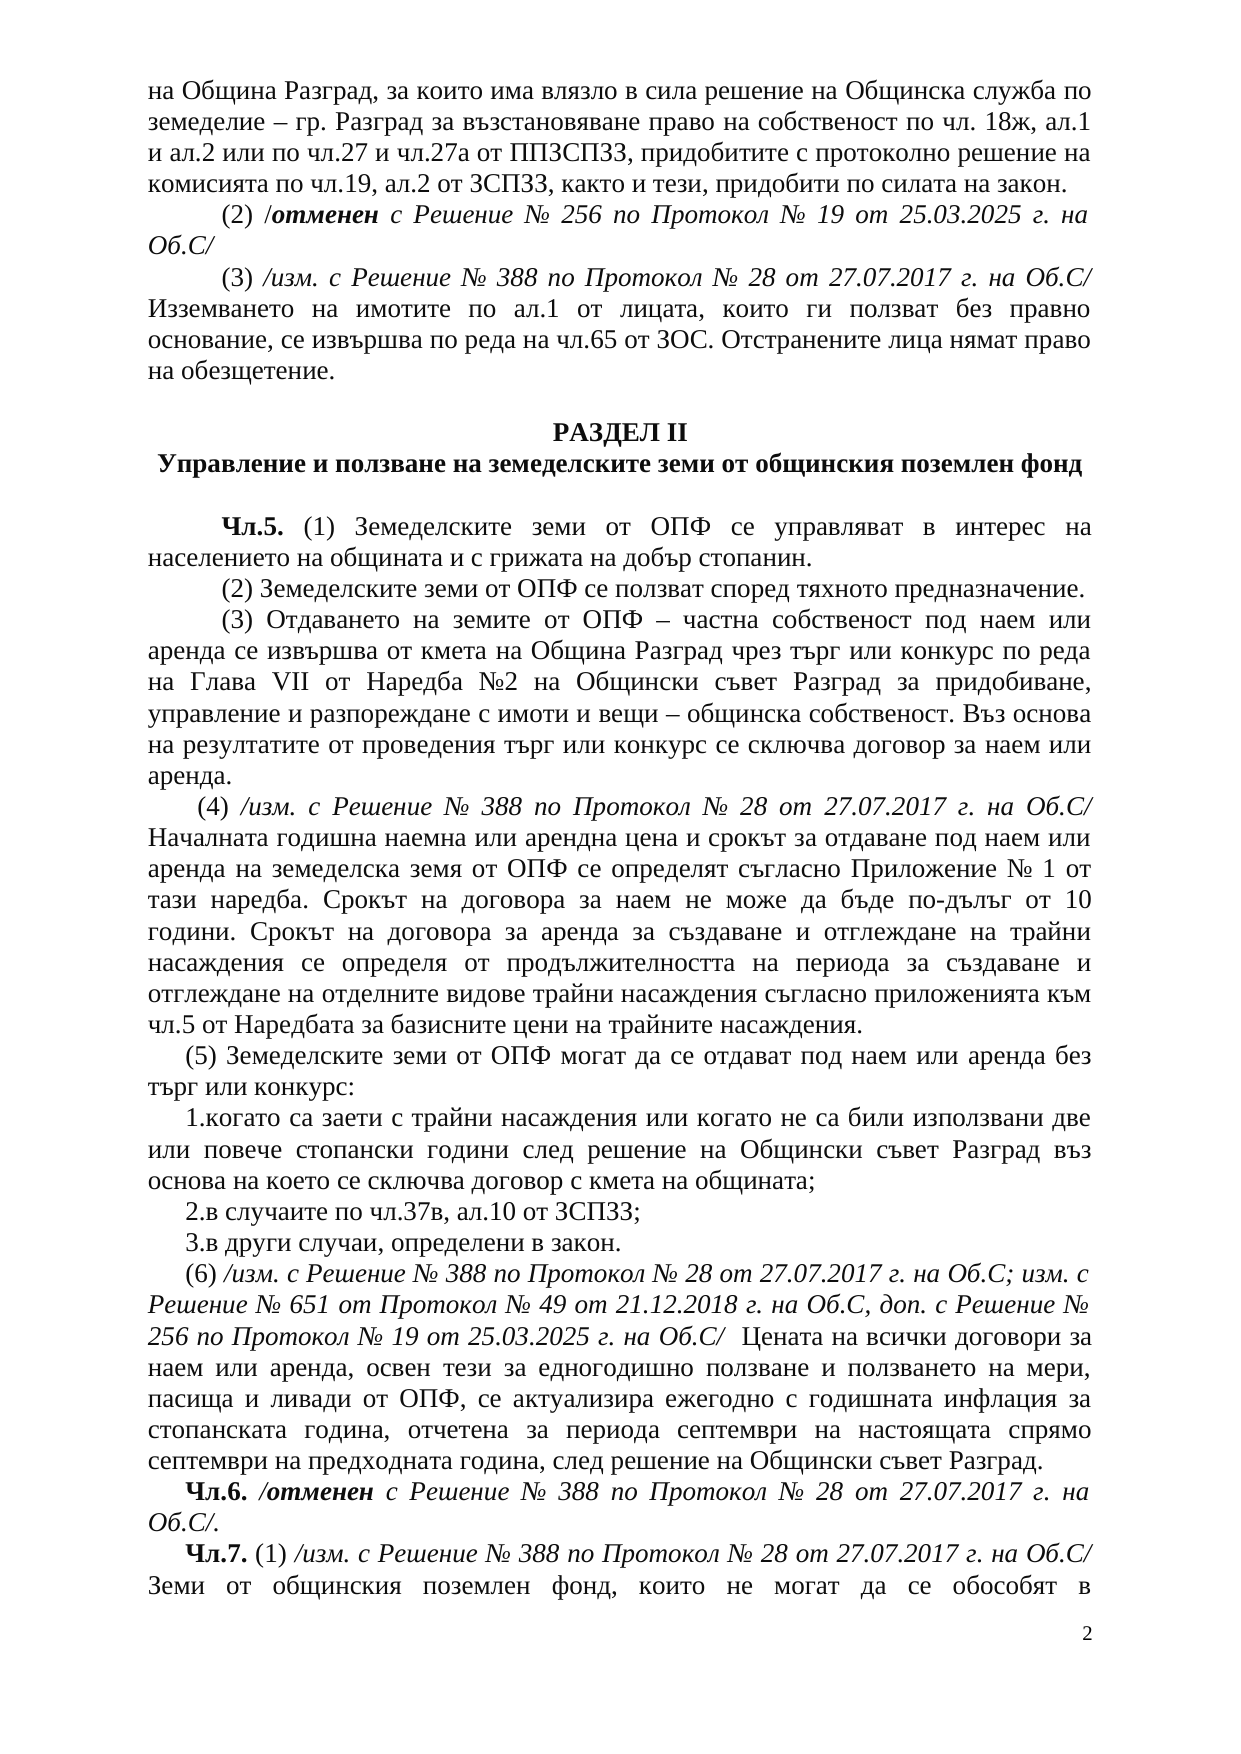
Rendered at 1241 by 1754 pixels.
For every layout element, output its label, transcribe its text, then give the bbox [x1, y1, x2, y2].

text на Община Разград, за които има влязло в сила решение на Общинска служба по земеделие – гр. Разград за възстановяване право на собственост по чл. 18ж, ал.1 и ал.2 или по чл.27 и чл.27а от ППЗСПЗЗ, придобитите с протоколно решение на комисията по чл.19, ал.2 от ЗСПЗЗ, както и тези, придобити по силата на закон. [148, 74, 1093, 198]
text (2) /отменен с Решение № 256 по Протокол № 19 от 25.03.2025 г. на Об.С/ [148, 198, 1093, 261]
text Чл.6. /отменен с Решение № 388 по Протокол № 28 от 27.07.2017 г. на Об.С/. [148, 1475, 1093, 1538]
text (2) Земеделските земи от ОПФ се ползват според тяхното предназначение. [148, 572, 1093, 603]
text (6) /изм. с Решение № 388 по Протокол № 28 от 27.07.2017 г. на Об.С; изм. с Решение № 651 от Протокол № 49 от 21.12.2018 г. на Об.С, доп. с Решение № 256 по Протокол № 19 от 25.03.2025 г. на Об.С/ Цената на всички договори за наем или аренда, освен тези за едногодишно ползване и ползването на мери, пасища и ливади от ОПФ, се актуализира ежегодно с годишната инфлация за стопанската година, отчетена за периода септември на настоящата спрямо септември на предходната година, след решение на Общински съвет Разград. [148, 1257, 1093, 1475]
text (4) /изм. с Решение № 388 по Протокол № 28 от 27.07.2017 г. на Об.С/ Началната годишна наемна или арендна цена и срокът за отдаване под наем или аренда на земеделска земя от ОПФ се определят съгласно Приложение № 1 от тази наредба. Срокът на договора за наем не може да бъде по-дълъг от 10 години. Срокът на договора за аренда за създаване и отглеждане на трайни насаждения се определя от продължителността на периода за създаване и отглеждане на отделните видове трайни насаждения съгласно приложенията към чл.5 от Наредбата за базисните цени на трайните насаждения. [148, 790, 1093, 1039]
text 1.когато са заети с трайни насаждения или когато не са били използвани две или повече стопански години след решение на Общински съвет Разград въз основа на което се сключва договор с кмета на общината; [148, 1102, 1093, 1195]
text 2.в случаите по чл.37в, ал.10 от ЗСПЗЗ; [148, 1195, 1093, 1226]
text (5) Земеделските земи от ОПФ могат да се отдават под наем или аренда без търг или конкурс: [148, 1039, 1093, 1102]
text Чл.5. (1) Земеделските земи от ОПФ се управляват в интерес на населението на общината и с грижата на добър стопанин. [148, 510, 1093, 572]
text РАЗДЕЛ ІІ [148, 416, 1093, 447]
text 3.в други случаи, определени в закон. [148, 1226, 1093, 1257]
text (3) Отдаването на земите от ОПФ – частна собственост под наем или аренда се извършва от кмета на Община Разград чрез търг или конкурс по реда на Глава VІІ от Наредба №2 на Общински съвет Разград за придобиване, управление и разпореждане с имоти и вещи – общинска собственост. Въз основа на резултатите от проведения търг или конкурс се сключва договор за наем или аренда. [148, 603, 1093, 790]
text Чл.7. (1) /изм. с Решение № 388 по Протокол № 28 от 27.07.2017 г. на Об.С/ Земи от общинския поземлен фонд, които не могат да се обособят в [148, 1538, 1093, 1600]
text Управление и ползване на земеделските земи от общинския поземлен фонд [148, 447, 1093, 479]
text (3) /изм. с Решение № 388 по Протокол № 28 от 27.07.2017 г. на Об.С/ Изземването на имотите по ал.1 от лицата, които ги ползват без правно основание, се извършва по реда на чл.65 от ЗОС. Отстранените лица нямат право на обезщетение. [148, 261, 1093, 385]
